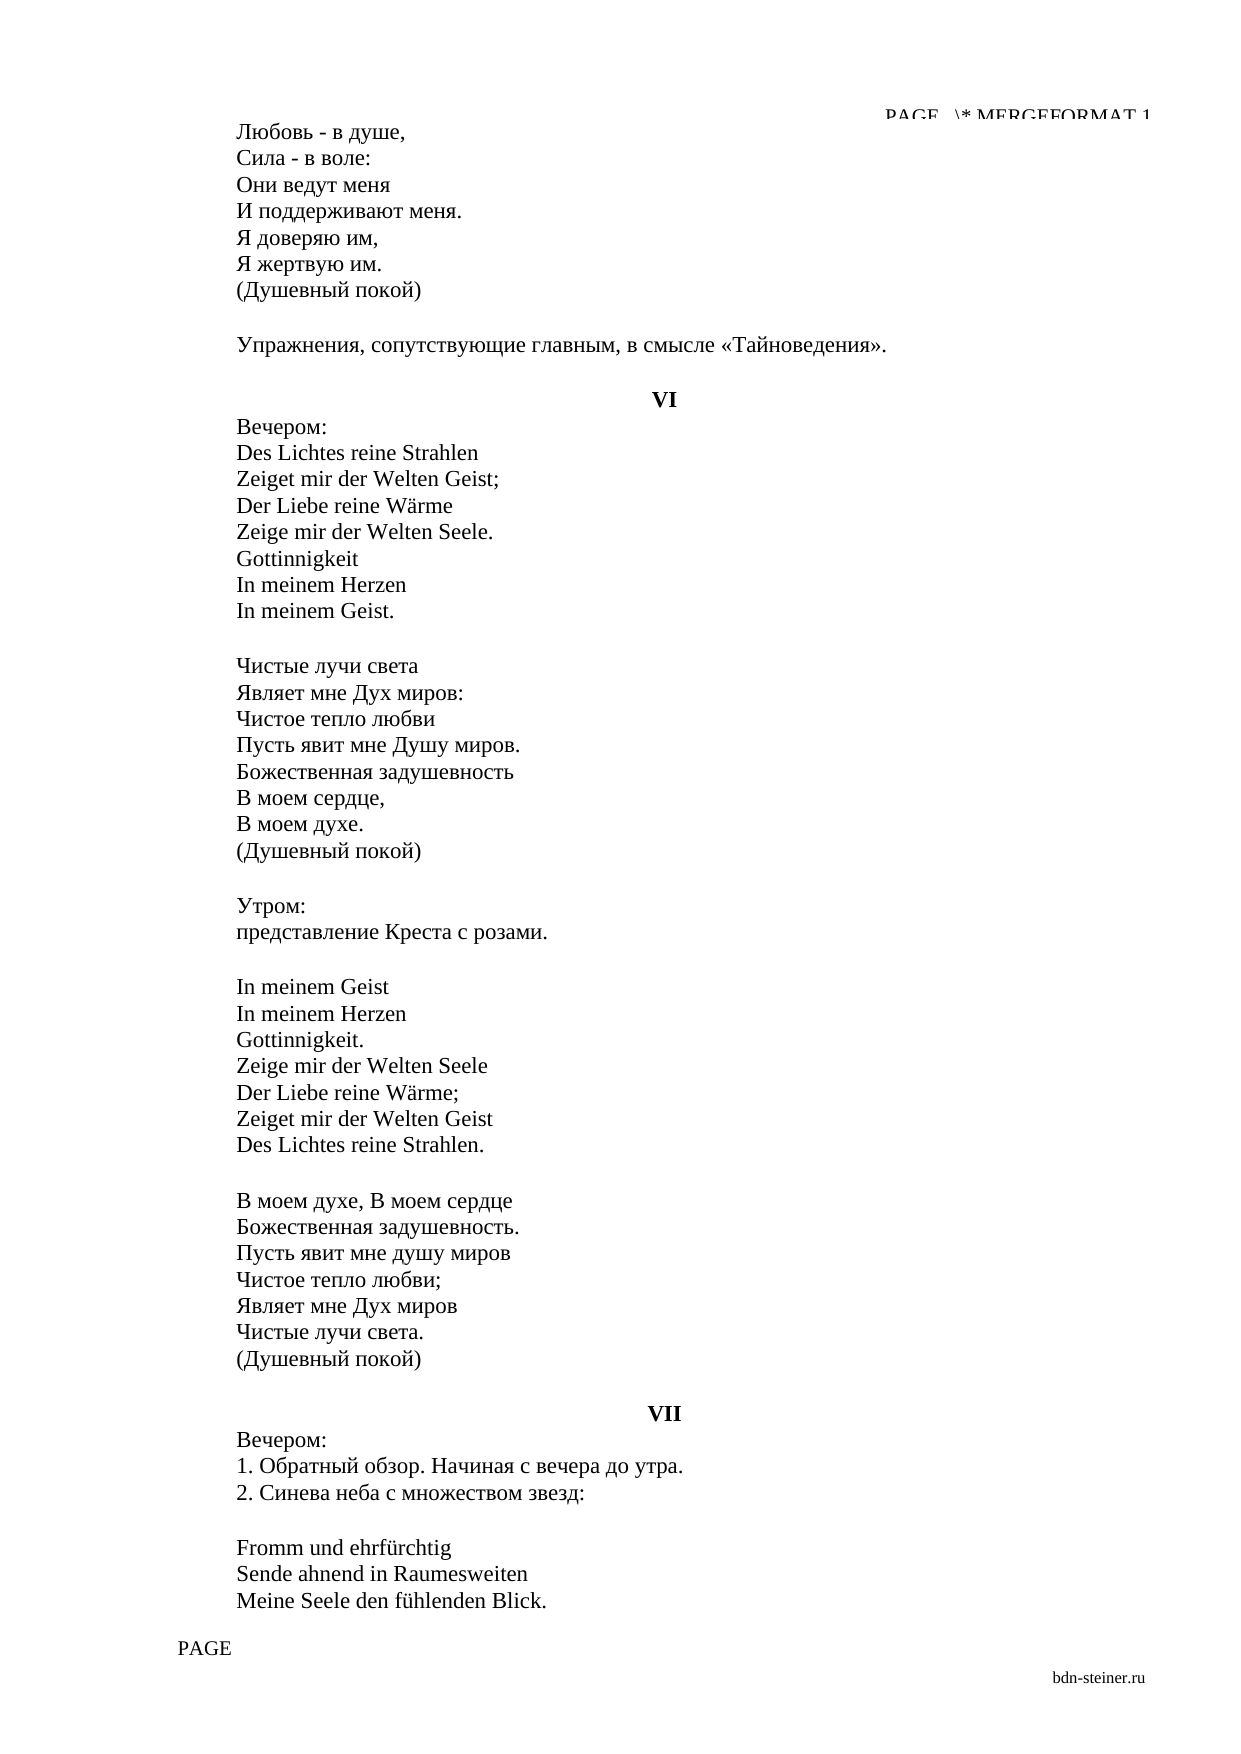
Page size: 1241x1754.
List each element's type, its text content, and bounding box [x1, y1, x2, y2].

text Пусть явит мне душу миров [177, 1239, 1152, 1266]
text Чистые лучи света [177, 652, 1152, 679]
text Fromm und ehrfürchtig [177, 1534, 1152, 1560]
text In meinem Geist [177, 973, 1152, 1000]
text In meinem Geist. [177, 597, 1152, 624]
text Вечером: [177, 1426, 1152, 1453]
text Der Liebe reine Wärme [177, 492, 1152, 518]
text В моем духе. [177, 811, 1152, 837]
text Der Liebe reine Wärme; [177, 1079, 1152, 1105]
text В моем духе, В моем сердце [177, 1187, 1152, 1213]
text Чистые лучи света. [177, 1318, 1152, 1345]
text Вечером: [177, 413, 1152, 439]
text Des Lichtes reine Strahlen [177, 439, 1152, 466]
text Чистое тепло любви [177, 705, 1152, 731]
text Божественная задушевность [177, 758, 1152, 784]
text Утром: [177, 892, 1152, 918]
text In meinem Herzen [177, 571, 1152, 597]
text Zeiget mir der Welten Geist; [177, 466, 1152, 492]
text Я жертвую им. [177, 250, 1152, 276]
text Des Lichtes reine Strahlen. [177, 1132, 1152, 1158]
text И поддерживают меня. [177, 197, 1152, 223]
text Являет мне Дух миров [177, 1292, 1152, 1318]
text (Душевный покой) [177, 837, 1152, 863]
text 1. Обратный обзор. Начиная с вечера до утра. [177, 1453, 1152, 1479]
text Являет мне Дух миров: [177, 679, 1152, 705]
text (Душевный покой) [177, 276, 1152, 303]
text Чистое тепло любви; [177, 1266, 1152, 1292]
text In meinem Herzen [177, 1000, 1152, 1026]
text Meine Seele den fühlenden Blick. [177, 1587, 1152, 1613]
text Сила - в воле: [177, 144, 1152, 171]
text Любовь - в душе, [177, 118, 1152, 144]
text 2. Синева неба с множеством звезд: [177, 1479, 1152, 1505]
text Упражнения, сопутствующие главным, в смысле «Тайноведения». [177, 331, 1152, 358]
text Sende ahnend in Raumesweiten [177, 1560, 1152, 1587]
text Пусть явит мне Душу миров. [177, 731, 1152, 758]
text Божественная задушевность. [177, 1213, 1152, 1239]
text В моем сердце, [177, 784, 1152, 811]
text Zeige mir der Welten Seele [177, 1052, 1152, 1079]
text Они ведут меня [177, 171, 1152, 197]
text Gottinnigkeit [177, 544, 1152, 571]
text VII [177, 1400, 1152, 1426]
text (Душевный покой) [177, 1345, 1152, 1371]
text VI [177, 386, 1152, 413]
text Zeige mir der Welten Seele. [177, 518, 1152, 544]
text Gottinnigkeit. [177, 1026, 1152, 1052]
text представление Креста с розами. [177, 918, 1152, 945]
text Zeiget mir der Welten Geist [177, 1105, 1152, 1132]
text Я доверяю им, [177, 223, 1152, 250]
